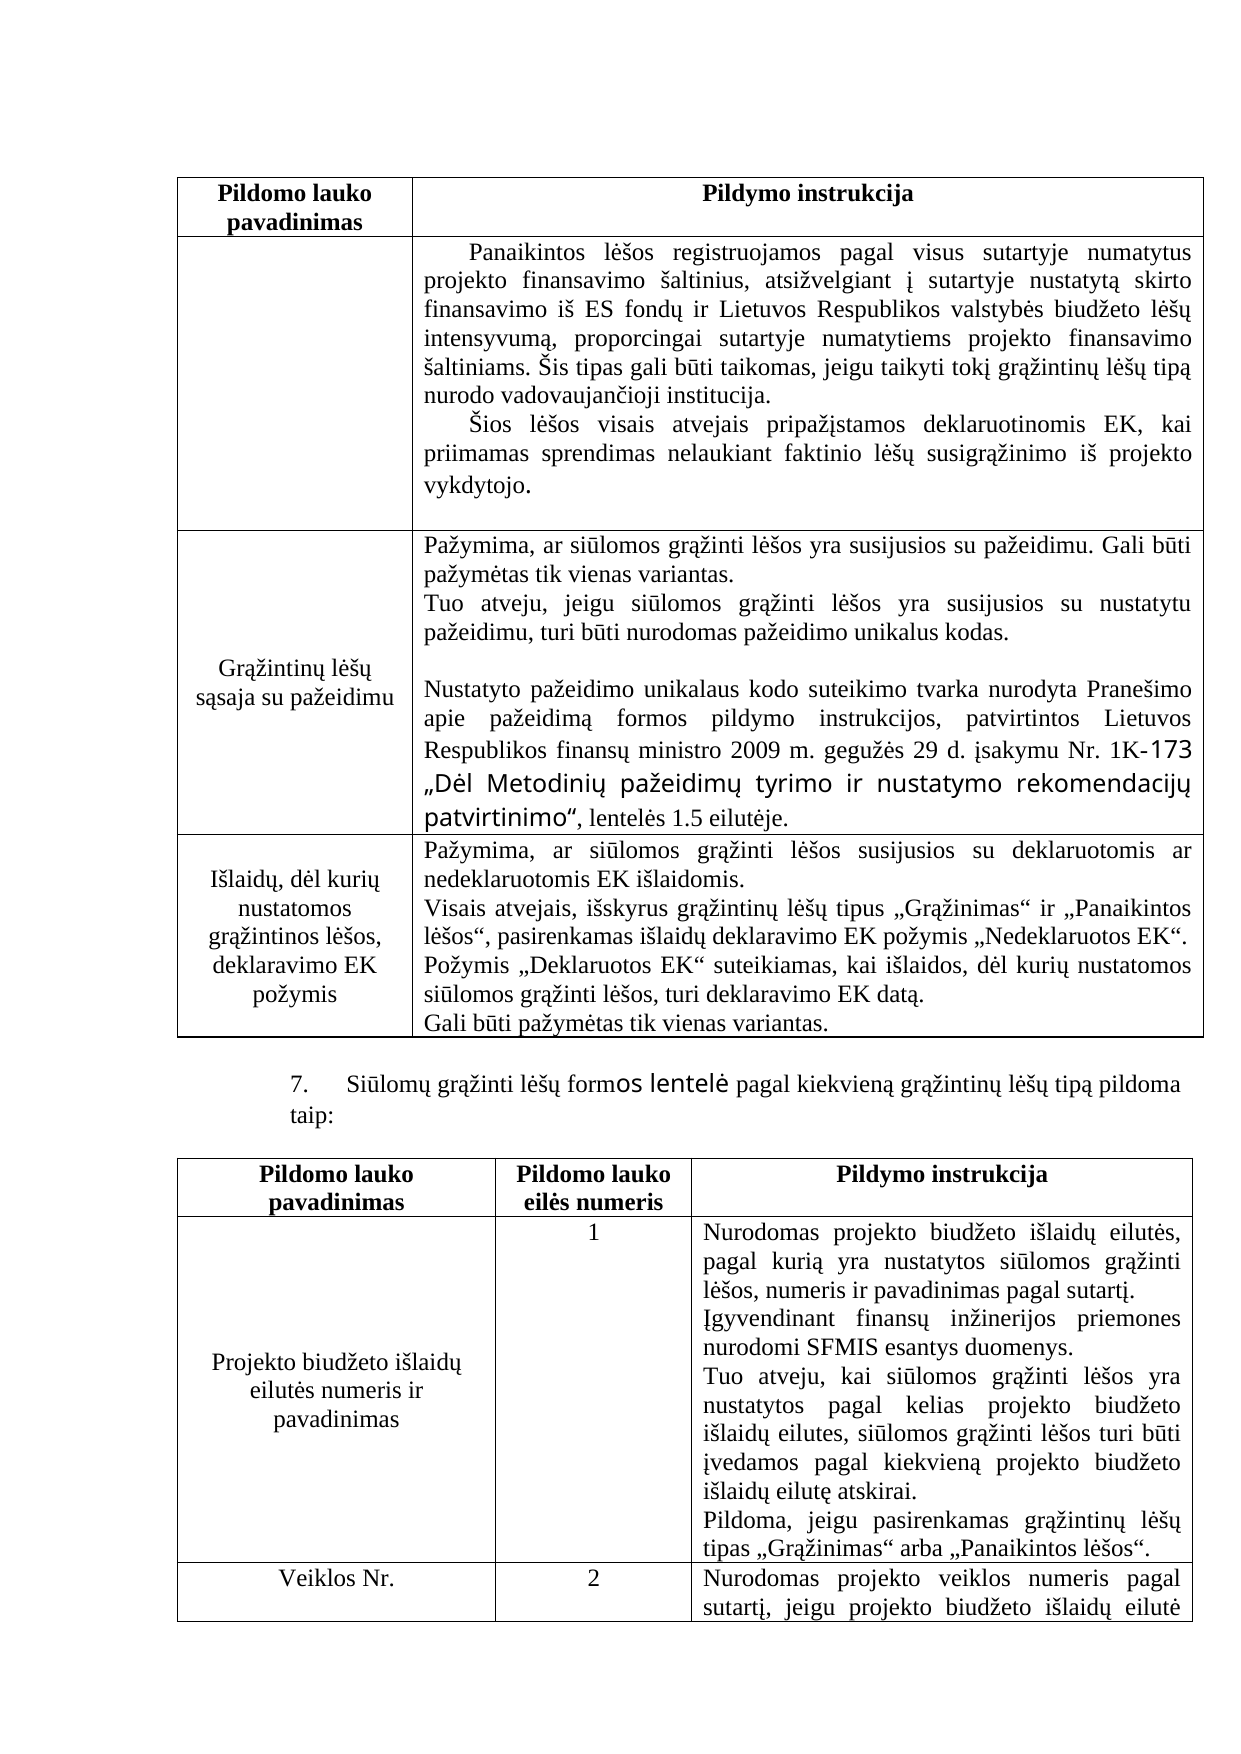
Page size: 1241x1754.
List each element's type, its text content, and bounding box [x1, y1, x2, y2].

table_cell Veiklos Nr. [178, 1563, 495, 1621]
text 7. Siūlomų grąžinti lėšų formos lentelė pagal kiekvieną grąžintinų lėšų tipą pildoma taip: [290, 1066, 1181, 1129]
table_cell Pažymima, ar siūlomos grąžinti lėšos yra susijusios su pažeidimu. Gali būti pažymėtas tik vienas variantas. Tuo atveju, jeigu siūlomos grąžinti lėšos yra susijusios su nustatytu pažeidimu, turi būti nurodomas pažeidimo unikalus kodas. Nustatyto pažeidimo unikalaus kodo suteikimo tvarka nurodyta Pranešimo apie pažeidimą formos pildymo instrukcijos, patvirtintos Lietuvos Respublikos finansų ministro 2009 m. gegužės 29 d. įsakymu Nr. 1K-173 „Dėl Metodinių pažeidimų tyrimo ir nustatymo rekomendacijų patvirtinimo“, lentelės 1.5 eilutėje. [413, 531, 1203, 834]
table_cell Nurodomas projekto veiklos numeris pagal sutartį, jeigu projekto biudžeto išlaidų eilutė [692, 1563, 1192, 1621]
table_header Pildomo lauko pavadinimas [178, 178, 412, 236]
table_cell Išlaidų, dėl kurių nustatomos grąžintinos lėšos, deklaravimo EK požymis [178, 835, 412, 1036]
table_cell Pažymima, ar siūlomos grąžinti lėšos susijusios su deklaruotomis ar nedeklaruotomis EK išlaidomis. Visais atvejais, išskyrus grąžintinų lėšų tipus „Grąžinimas“ ir „Panaikintos lėšos“, pasirenkamas išlaidų deklaravimo EK požymis „Nedeklaruotos EK“. Požymis „Deklaruotos EK“ suteikiamas, kai išlaidos, dėl kurių nustatomos siūlomos grąžinti lėšos, turi deklaravimo EK datą. Gali būti pažymėtas tik vienas variantas. [413, 835, 1203, 1036]
table_header Pildomo lauko eilės numeris [496, 1159, 691, 1216]
table_cell Projekto biudžeto išlaidų eilutės numeris ir pavadinimas [178, 1217, 495, 1562]
table_header Pildomo lauko pavadinimas [178, 1159, 495, 1216]
table_cell 1 [496, 1217, 691, 1562]
table_cell Panaikintos lėšos registruojamos pagal visus sutartyje numatytus projekto finansavimo šaltinius, atsižvelgiant į sutartyje nustatytą skirto finansavimo iš ES fondų ir Lietuvos Respublikos valstybės biudžeto lėšų intensyvumą, proporcingai sutartyje numatytiems projekto finansavimo šaltiniams. Šis tipas gali būti taikomas, jeigu taikyti tokį grąžintinų lėšų tipą nurodo vadovaujančioji institucija. Šios lėšos visais atvejais pripažįstamos deklaruotinomis EK, kai priimamas sprendimas nelaukiant faktinio lėšų susigrąžinimo iš projekto vykdytojo. [413, 237, 1203, 529]
table_cell Nurodomas projekto biudžeto išlaidų eilutės, pagal kurią yra nustatytos siūlomos grąžinti lėšos, numeris ir pavadinimas pagal sutartį. Įgyvendinant finansų inžinerijos priemones nurodomi SFMIS esantys duomenys. Tuo atveju, kai siūlomos grąžinti lėšos yra nustatytos pagal kelias projekto biudžeto išlaidų eilutes, siūlomos grąžinti lėšos turi būti įvedamos pagal kiekvieną projekto biudžeto išlaidų eilutę atskirai. Pildoma, jeigu pasirenkamas grąžintinų lėšų tipas „Grąžinimas“ arba „Panaikintos lėšos“. [692, 1217, 1192, 1562]
table_cell [178, 237, 412, 529]
table_cell Grąžintinų lėšų sąsaja su pažeidimu [178, 531, 412, 834]
table_header Pildymo instrukcija [413, 178, 1203, 236]
table_header Pildymo instrukcija [692, 1159, 1192, 1216]
table_cell 2 [496, 1563, 691, 1621]
